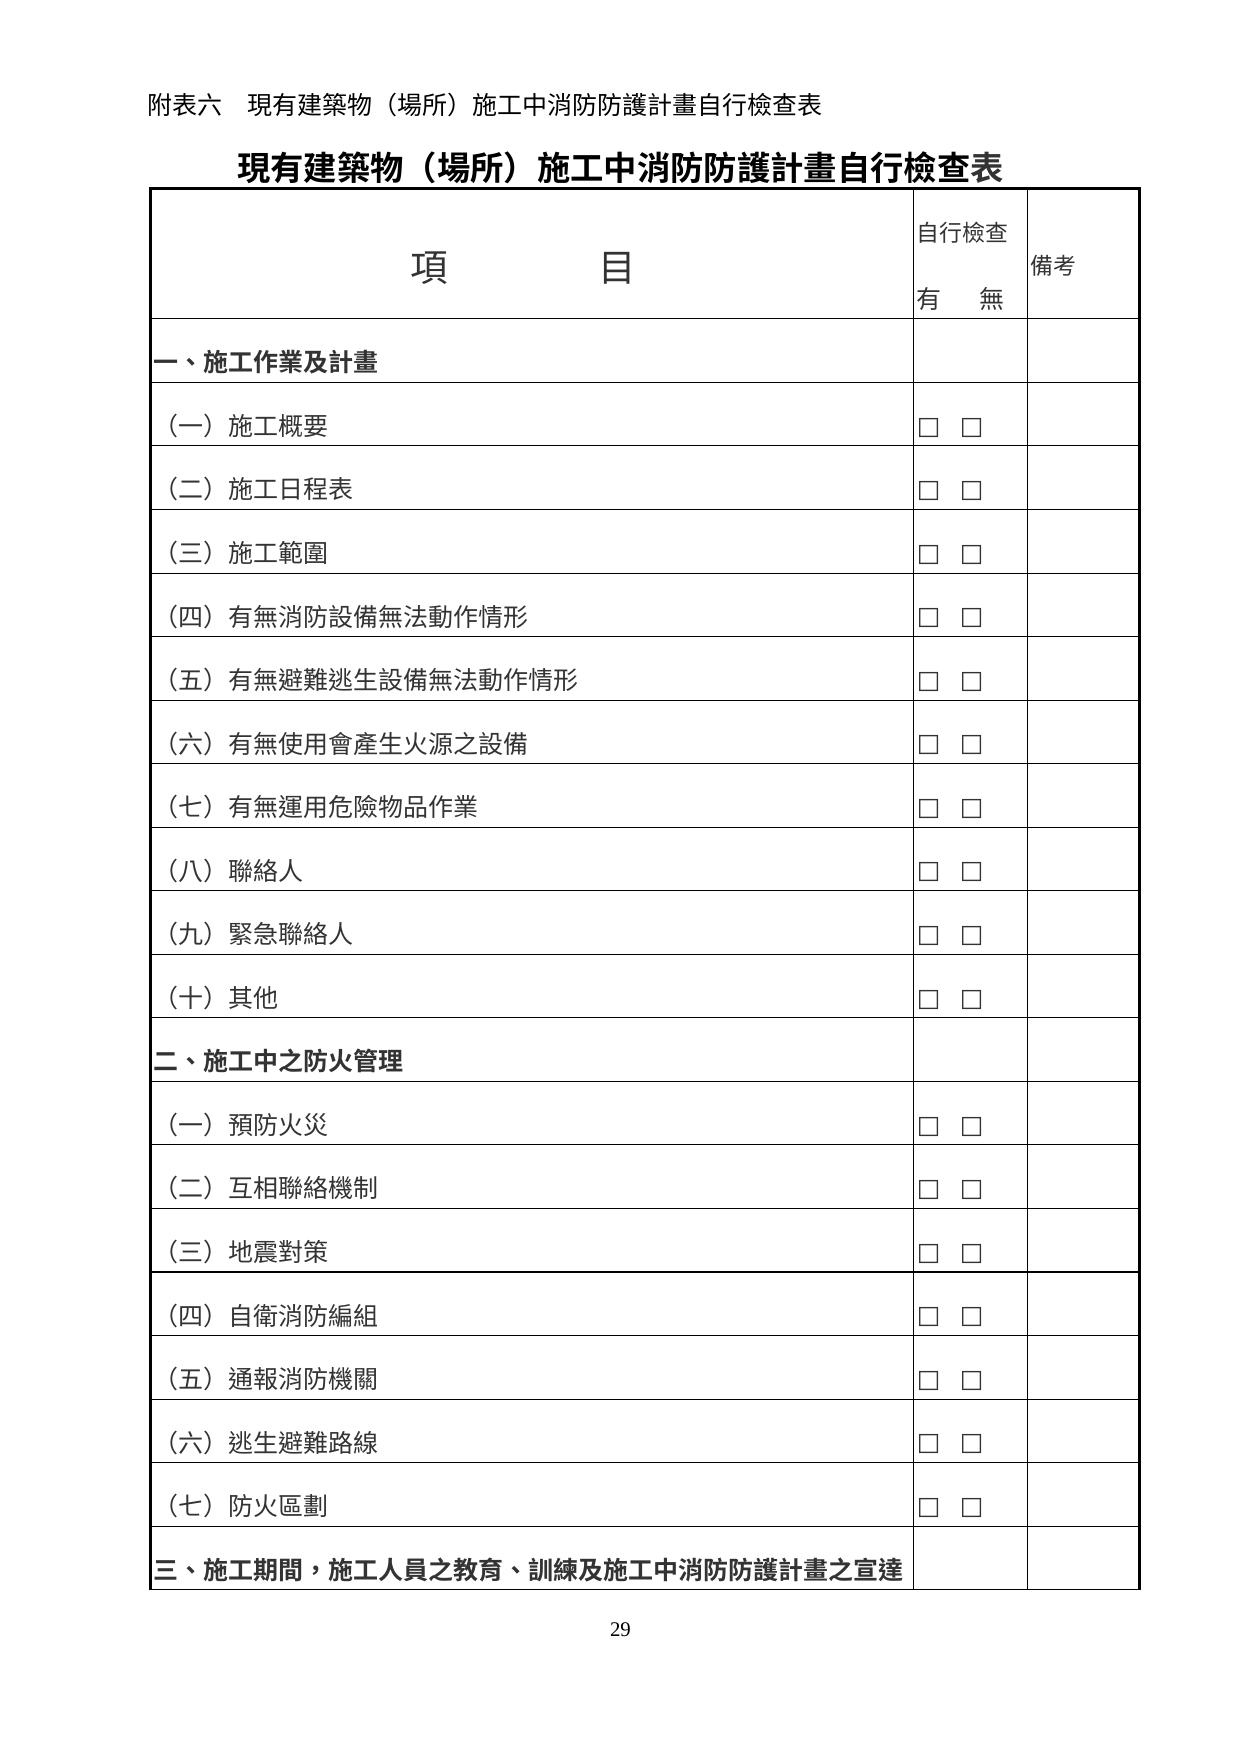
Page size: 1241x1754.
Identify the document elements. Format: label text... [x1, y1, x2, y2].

table_cell （二）互相聯絡機制 [152, 1145, 913, 1208]
table_cell [1028, 955, 1138, 1017]
table_cell （四）有無消防設備無法動作情形 [152, 574, 913, 636]
table_cell 一、施工作業及計畫 [152, 319, 913, 382]
table_cell □ □ [914, 1400, 1027, 1462]
table_cell 二、施工中之防火管理 [152, 1018, 913, 1081]
table_cell [914, 1018, 1027, 1081]
table_cell （三）地震對策 [152, 1209, 913, 1271]
table_cell （七）防火區劃 [152, 1463, 913, 1526]
text 附表六 現有建築物（場所）施工中消防防護計畫自行檢查表 [148, 62, 1092, 124]
table_cell [1028, 446, 1138, 509]
table_cell □ □ [914, 764, 1027, 827]
table_cell [1028, 1527, 1138, 1589]
table_cell [1028, 701, 1138, 763]
table_cell （十）其他 [152, 955, 913, 1017]
table_cell □ □ [914, 891, 1027, 954]
table_cell （九）緊急聯絡人 [152, 891, 913, 954]
table_cell [914, 319, 1027, 382]
table_cell [1028, 1273, 1138, 1335]
table_cell □ □ [914, 955, 1027, 1017]
table_cell □ □ [914, 1463, 1027, 1526]
table_cell [1028, 1463, 1138, 1526]
table_cell □ □ [914, 574, 1027, 636]
table_cell [1028, 1400, 1138, 1462]
table_cell □ □ [914, 701, 1027, 763]
table_cell □ □ [914, 637, 1027, 699]
table_cell [1028, 828, 1138, 890]
table_header 項 目 [152, 190, 913, 318]
table_cell [1028, 1336, 1138, 1398]
table_cell [1028, 1082, 1138, 1144]
table_cell □ □ [914, 1082, 1027, 1144]
table_cell □ □ [914, 1145, 1027, 1208]
table_cell □ □ [914, 1336, 1027, 1398]
table_cell □ □ [914, 383, 1027, 445]
table_cell 有 無 [914, 253, 1027, 318]
table_cell （八）聯絡人 [152, 828, 913, 890]
table_cell （一）預防火災 [152, 1082, 913, 1144]
table_cell （一）施工概要 [152, 383, 913, 445]
table_cell □ □ [914, 446, 1027, 509]
table_cell [1028, 1145, 1138, 1208]
table_cell [1028, 510, 1138, 572]
table_cell （七）有無運用危險物品作業 [152, 764, 913, 827]
table_cell □ □ [914, 1273, 1027, 1335]
table_cell （四）自衛消防編組 [152, 1273, 913, 1335]
table_cell □ □ [914, 1209, 1027, 1271]
table_cell （三）施工範圍 [152, 510, 913, 572]
table_cell （二）施工日程表 [152, 446, 913, 509]
table_cell [1028, 891, 1138, 954]
table_cell [914, 1527, 1027, 1589]
table_cell [1028, 383, 1138, 445]
table_cell [1028, 764, 1138, 827]
table_cell □ □ [914, 828, 1027, 890]
table_cell （五）通報消防機關 [152, 1336, 913, 1398]
table_cell [1028, 319, 1138, 382]
table_cell （五）有無避難逃生設備無法動作情形 [152, 637, 913, 699]
table_cell [1028, 637, 1138, 699]
table_cell 三、施工期間，施工人員之教育、訓練及施工中消防防護計畫之宣達 [152, 1527, 913, 1589]
table_header 自行檢查 [914, 190, 1027, 253]
table_cell （六）有無使用會產生火源之設備 [152, 701, 913, 763]
table_cell [1028, 1018, 1138, 1081]
table_cell [1028, 574, 1138, 636]
table_cell □ □ [914, 510, 1027, 572]
table_cell [1028, 1209, 1138, 1271]
text 現有建築物（場所）施工中消防防護計畫自行檢查表 [148, 124, 1092, 187]
table_header 備考 [1028, 190, 1138, 318]
table_cell （六）逃生避難路線 [152, 1400, 913, 1462]
